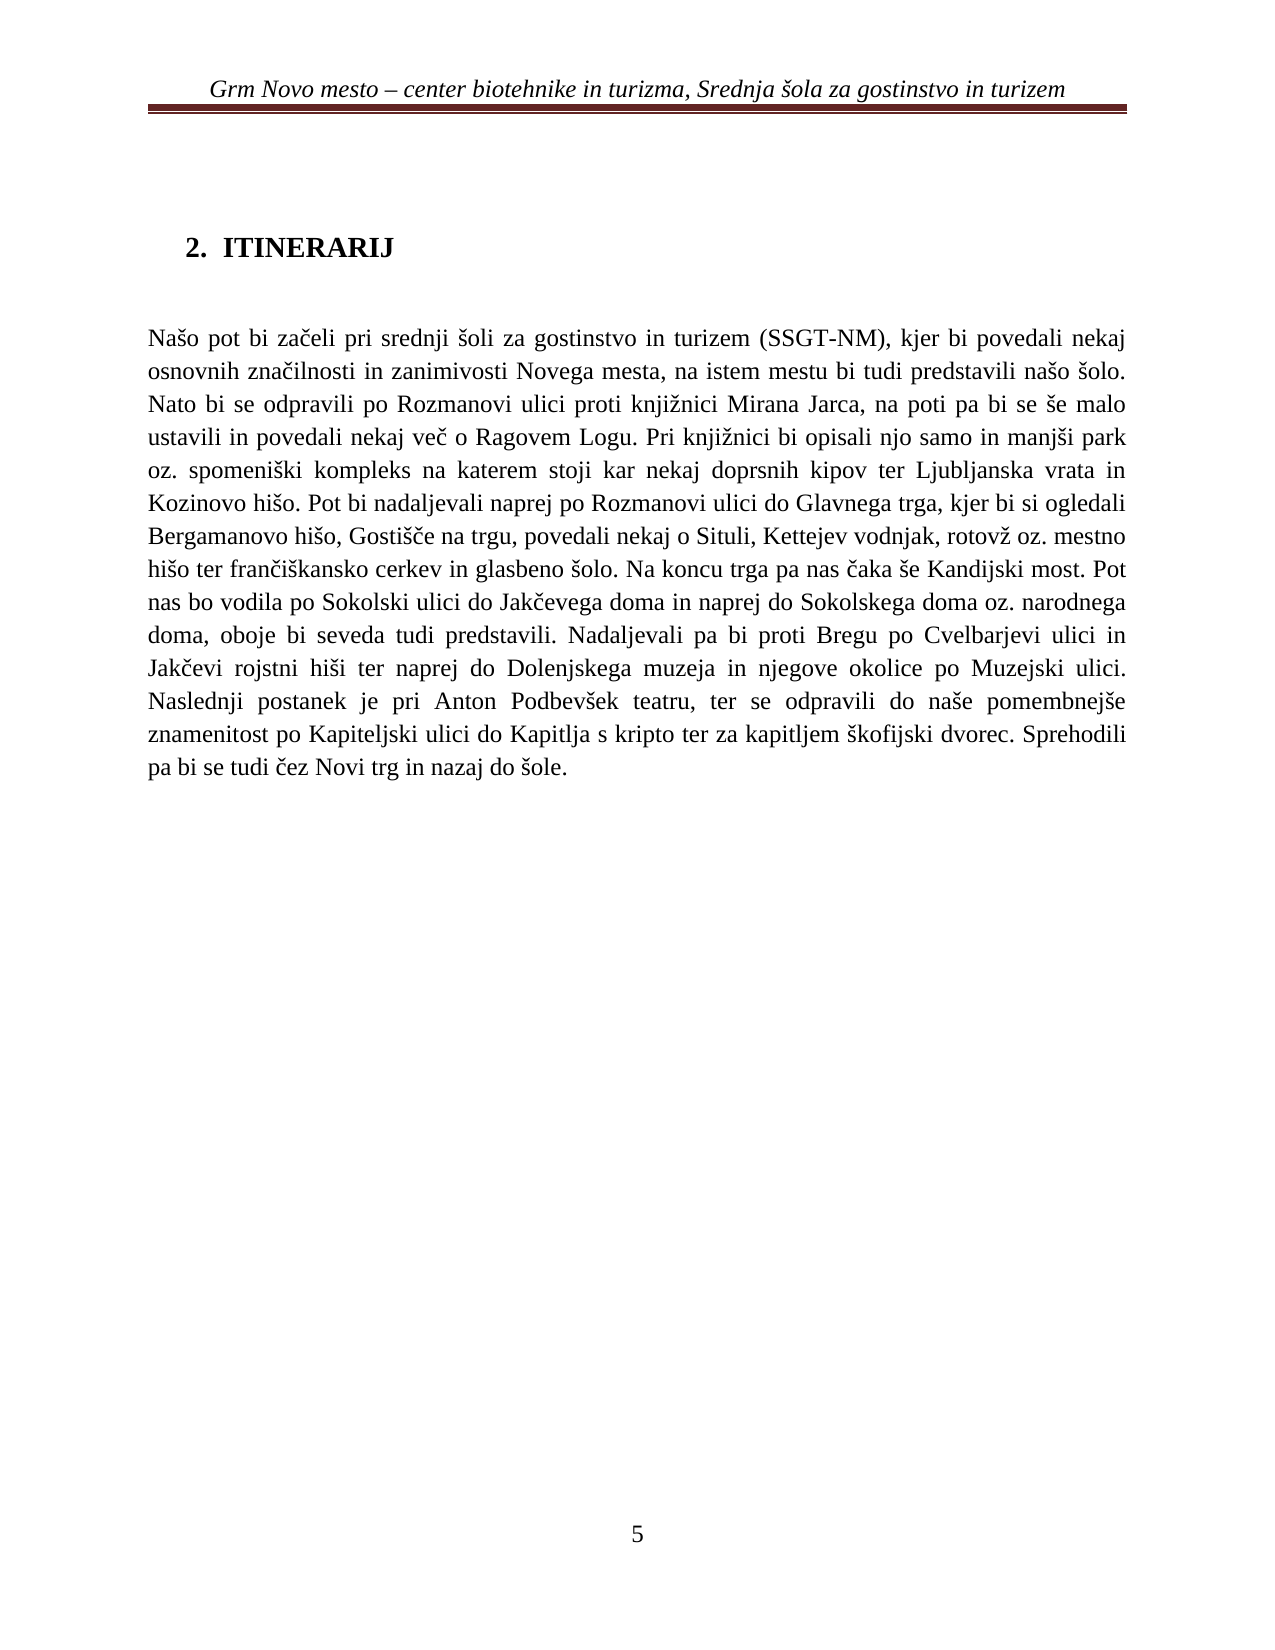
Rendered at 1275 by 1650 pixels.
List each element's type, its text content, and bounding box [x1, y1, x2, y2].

subtitle ITINERARIJ [185, 231, 1127, 264]
text Našo pot bi začeli pri srednji šoli za gostinstvo in turizem (SSGT-NM), kjer bi povedali nekaj osnovnih značilnosti in zanimivosti Novega mesta, na istem mestu bi tudi predstavili našo šolo. Nato bi se odpravili po Rozmanovi ulici proti knjižnici Mirana Jarca, na poti pa bi se še malo ustavili in povedali nekaj več o Ragovem Logu. Pri knjižnici bi opisali njo samo in manjši park oz. spomeniški kompleks na katerem stoji kar nekaj doprsnih kipov ter Ljubljanska vrata in Kozinovo hišo. Pot bi nadaljevali naprej po Rozmanovi ulici do Glavnega trga, kjer bi si ogledali Bergamanovo hišo, Gostišče na trgu, povedali nekaj o Situli, Kettejev vodnjak, rotovž oz. mestno hišo ter frančiškansko cerkev in glasbeno šolo. Na koncu trga pa nas čaka še Kandijski most. Pot nas bo vodila po Sokolski ulici do Jakčevega doma in naprej do Sokolskega doma oz. narodnega doma, oboje bi seveda tudi predstavili. Nadaljevali pa bi proti Bregu po Cvelbarjevi ulici in Jakčevi rojstni hiši ter naprej do Dolenjskega muzeja in njegove okolice po Muzejski ulici. Naslednji postanek je pri Anton Podbevšek teatru, ter se odpravili do naše pomembnejše znamenitost po Kapiteljski ulici do Kapitlja s kripto ter za kapitljem škofijski dvorec. Sprehodili pa bi se tudi čez Novi trg in nazaj do šole. [148, 323, 1127, 781]
